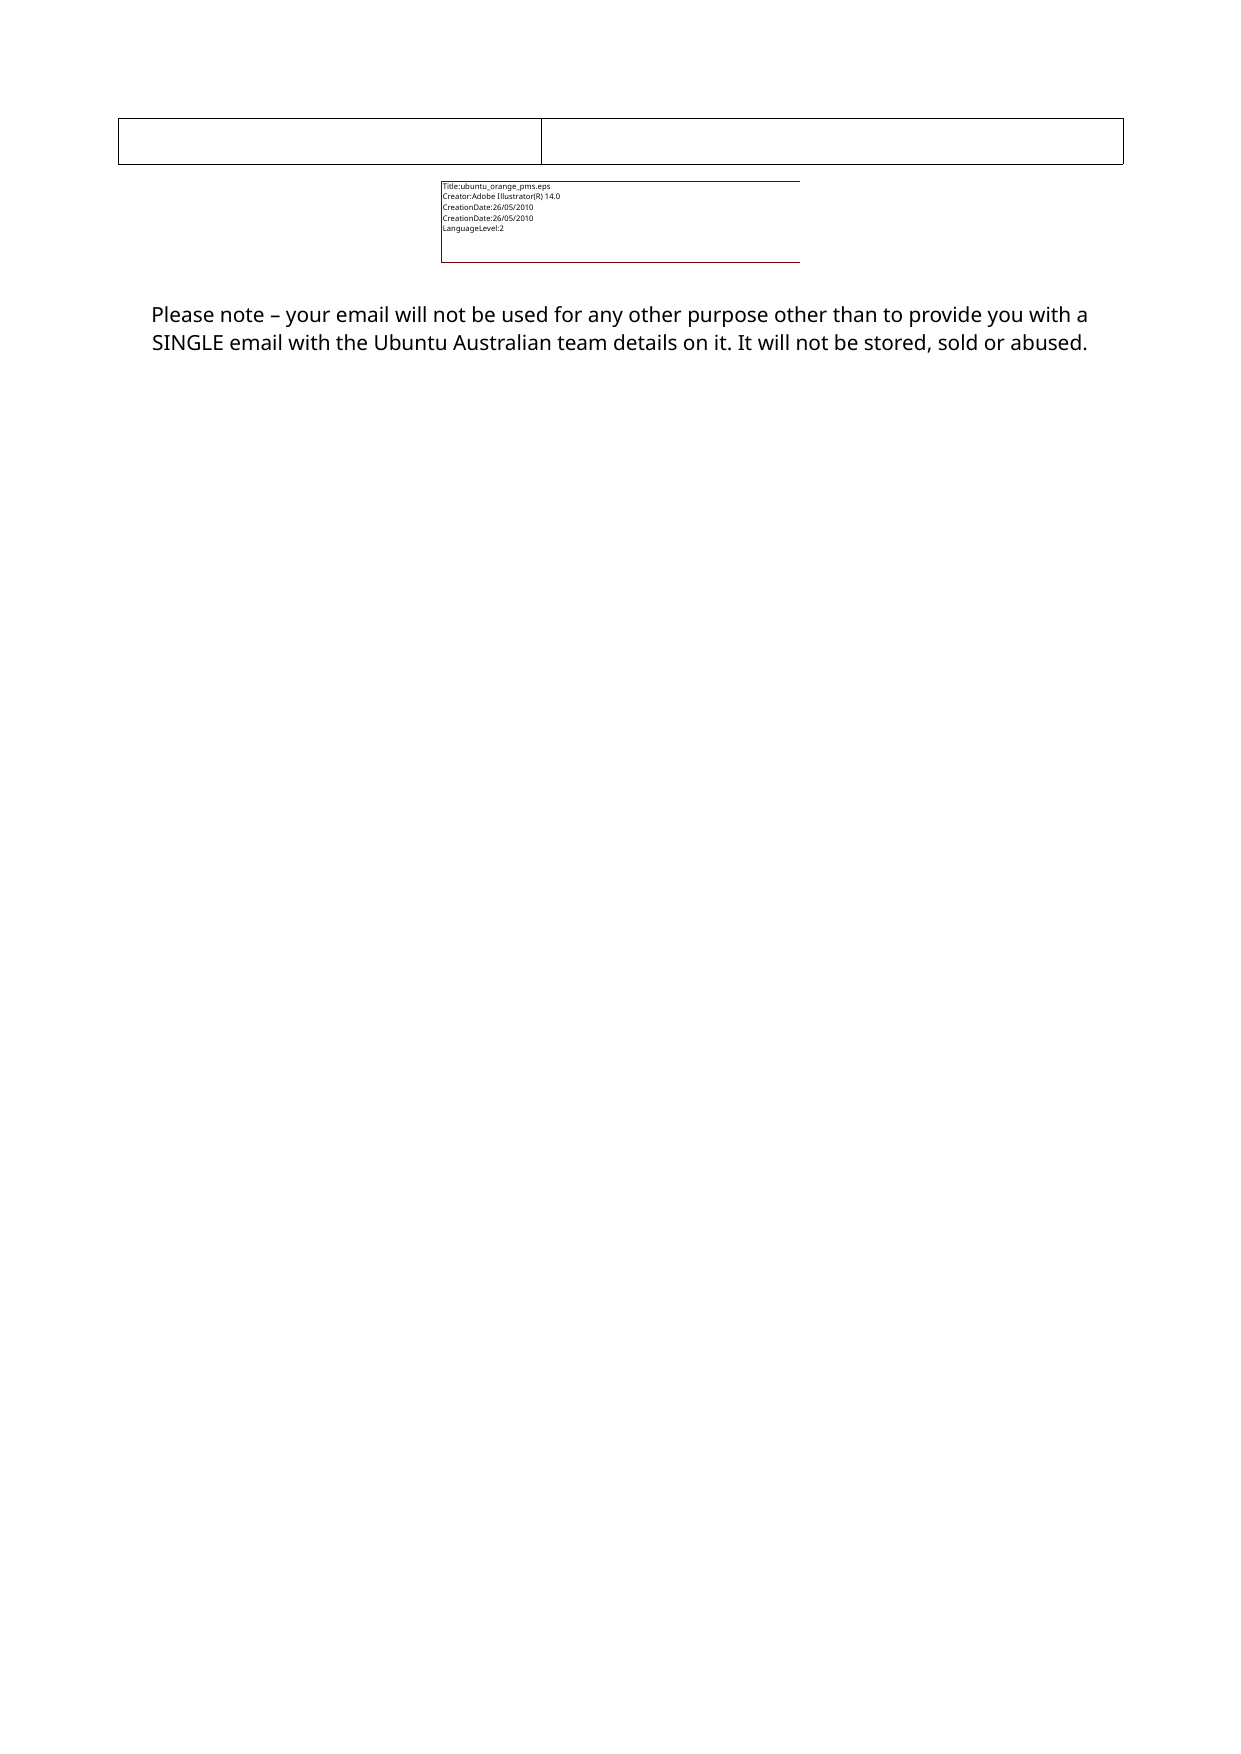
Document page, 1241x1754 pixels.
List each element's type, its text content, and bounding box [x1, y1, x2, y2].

table_cell [119, 119, 541, 164]
text Please note – your email will not be used for any other purpose other than to provide you with a SINGLE email with the Ubuntu Australian team details on it. It will not be stored, sold or abused. [118, 300, 1122, 357]
table_cell [542, 119, 1123, 164]
